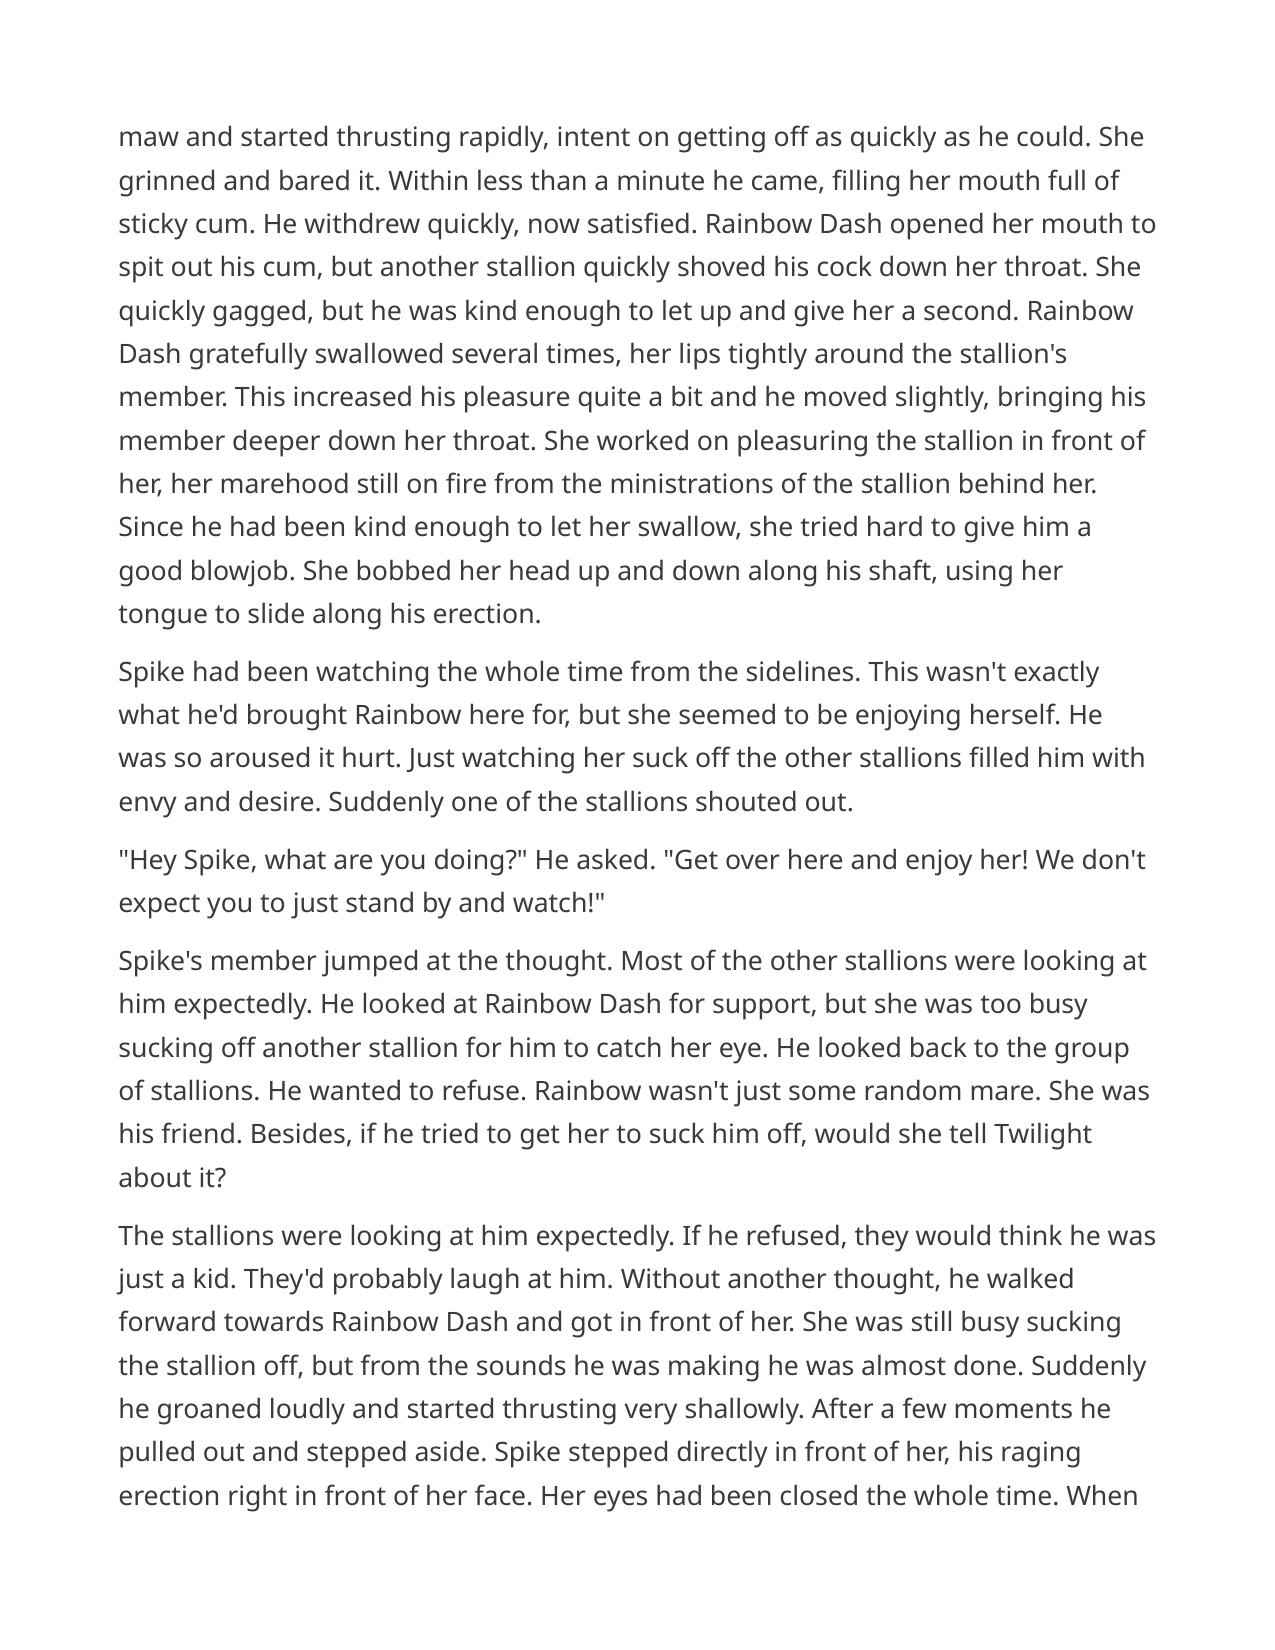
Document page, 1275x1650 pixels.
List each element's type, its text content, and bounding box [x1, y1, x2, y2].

text maw and started thrusting rapidly, intent on getting off as quickly as he could. She grinned and bared it. Within less than a minute he came, filling her mouth full of sticky cum. He withdrew quickly, now satisfied. Rainbow Dash opened her mouth to spit out his cum, but another stallion quickly shoved his cock down her throat. She quickly gagged, but he was kind enough to let up and give her a second. Rainbow Dash gratefully swallowed several times, her lips tightly around the stallion's member. This increased his pleasure quite a bit and he moved slightly, bringing his member deeper down her throat. She worked on pleasuring the stallion in front of her, her marehood still on fire from the ministrations of the stallion behind her. Since he had been kind enough to let her swallow, she tried hard to give him a good blowjob. She bobbed her head up and down along his shaft, using her tongue to slide along his erection. [118, 118, 1157, 631]
text "Hey Spike, what are you doing?" He asked. "Get over here and enjoy her! We don't expect you to just stand by and watch!" [118, 841, 1157, 920]
text Spike had been watching the whole time from the sidelines. This wasn't exactly what he'd brought Rainbow here for, but she seemed to be enjoying herself. He was so aroused it hurt. Just watching her suck off the other stallions filled him with envy and desire. Suddenly one of the stallions shouted out. [118, 653, 1157, 819]
text The stallions were looking at him expectedly. If he refused, they would think he was just a kid. They'd probably laugh at him. Without another thought, he walked forward towards Rainbow Dash and got in front of her. She was still busy sucking the stallion off, but from the sounds he was making he was almost done. Suddenly he groaned loudly and started thrusting very shallowly. After a few moments he pulled out and stepped aside. Spike stepped directly in front of her, his raging erection right in front of her face. Her eyes had been closed the whole time. When [118, 1216, 1157, 1513]
text Spike's member jumped at the thought. Most of the other stallions were looking at him expectedly. He looked at Rainbow Dash for support, but she was too busy sucking off another stallion for him to catch her eye. He looked back to the group of stallions. He wanted to refuse. Rainbow wasn't just some random mare. She was his friend. Besides, if he tried to get her to suck him off, would she tell Twilight about it? [118, 942, 1157, 1195]
